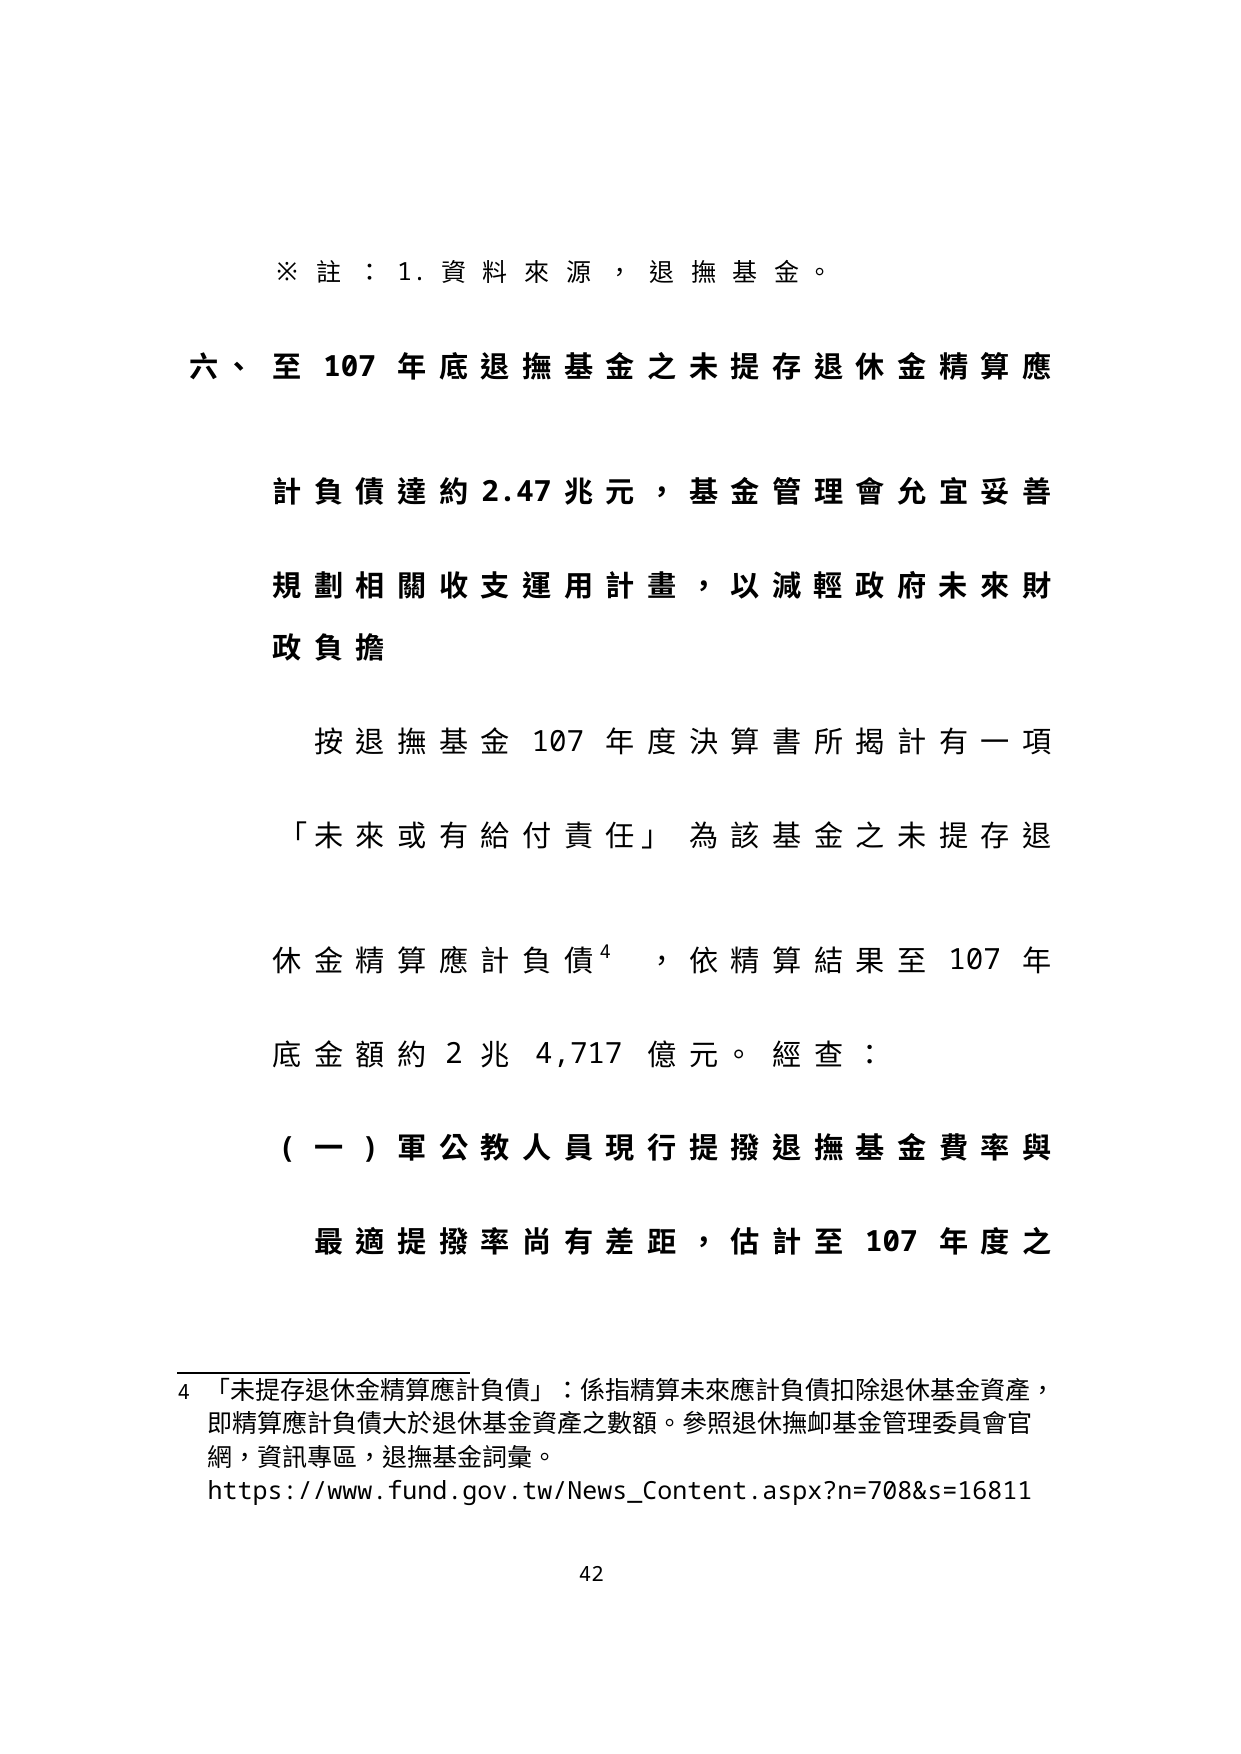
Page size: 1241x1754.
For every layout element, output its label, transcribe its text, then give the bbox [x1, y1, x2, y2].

text https://www.fund.gov.tw/News_Content.aspx?n=708&s=16811 [177, 1473, 1063, 1506]
text 「未提存退休金精算應計負債」：係指精算未來應計負債扣除退休基金資產， [177, 1373, 1063, 1406]
text 即精算應計負債大於退休基金資產之數額。參照退休撫卹基金管理委員會官 [177, 1406, 1063, 1439]
text 按退撫基金107年度決算書所揭計有一項「未來或有給付責任」為該基金之未提存退休金精算應計負債，依精算結果至107年底金額約2兆4,717億元。經查： [242, 667, 1058, 1104]
text ※註：1.資料來源，退撫基金。 [242, 229, 1058, 292]
text (一)軍公教人員現行提撥退撫基金費率與最適提撥率尚有差距，估計至107年度之 [242, 1104, 1058, 1292]
text 網，資訊專區，退撫基金詞彙。 [177, 1439, 1063, 1473]
text 六、至107年底退撫基金之未提存退休金精算應計負債達約2.47兆元，基金管理會允宜妥善規劃相關收支運用計畫，以減輕政府未來財政負擔 [183, 292, 1058, 667]
